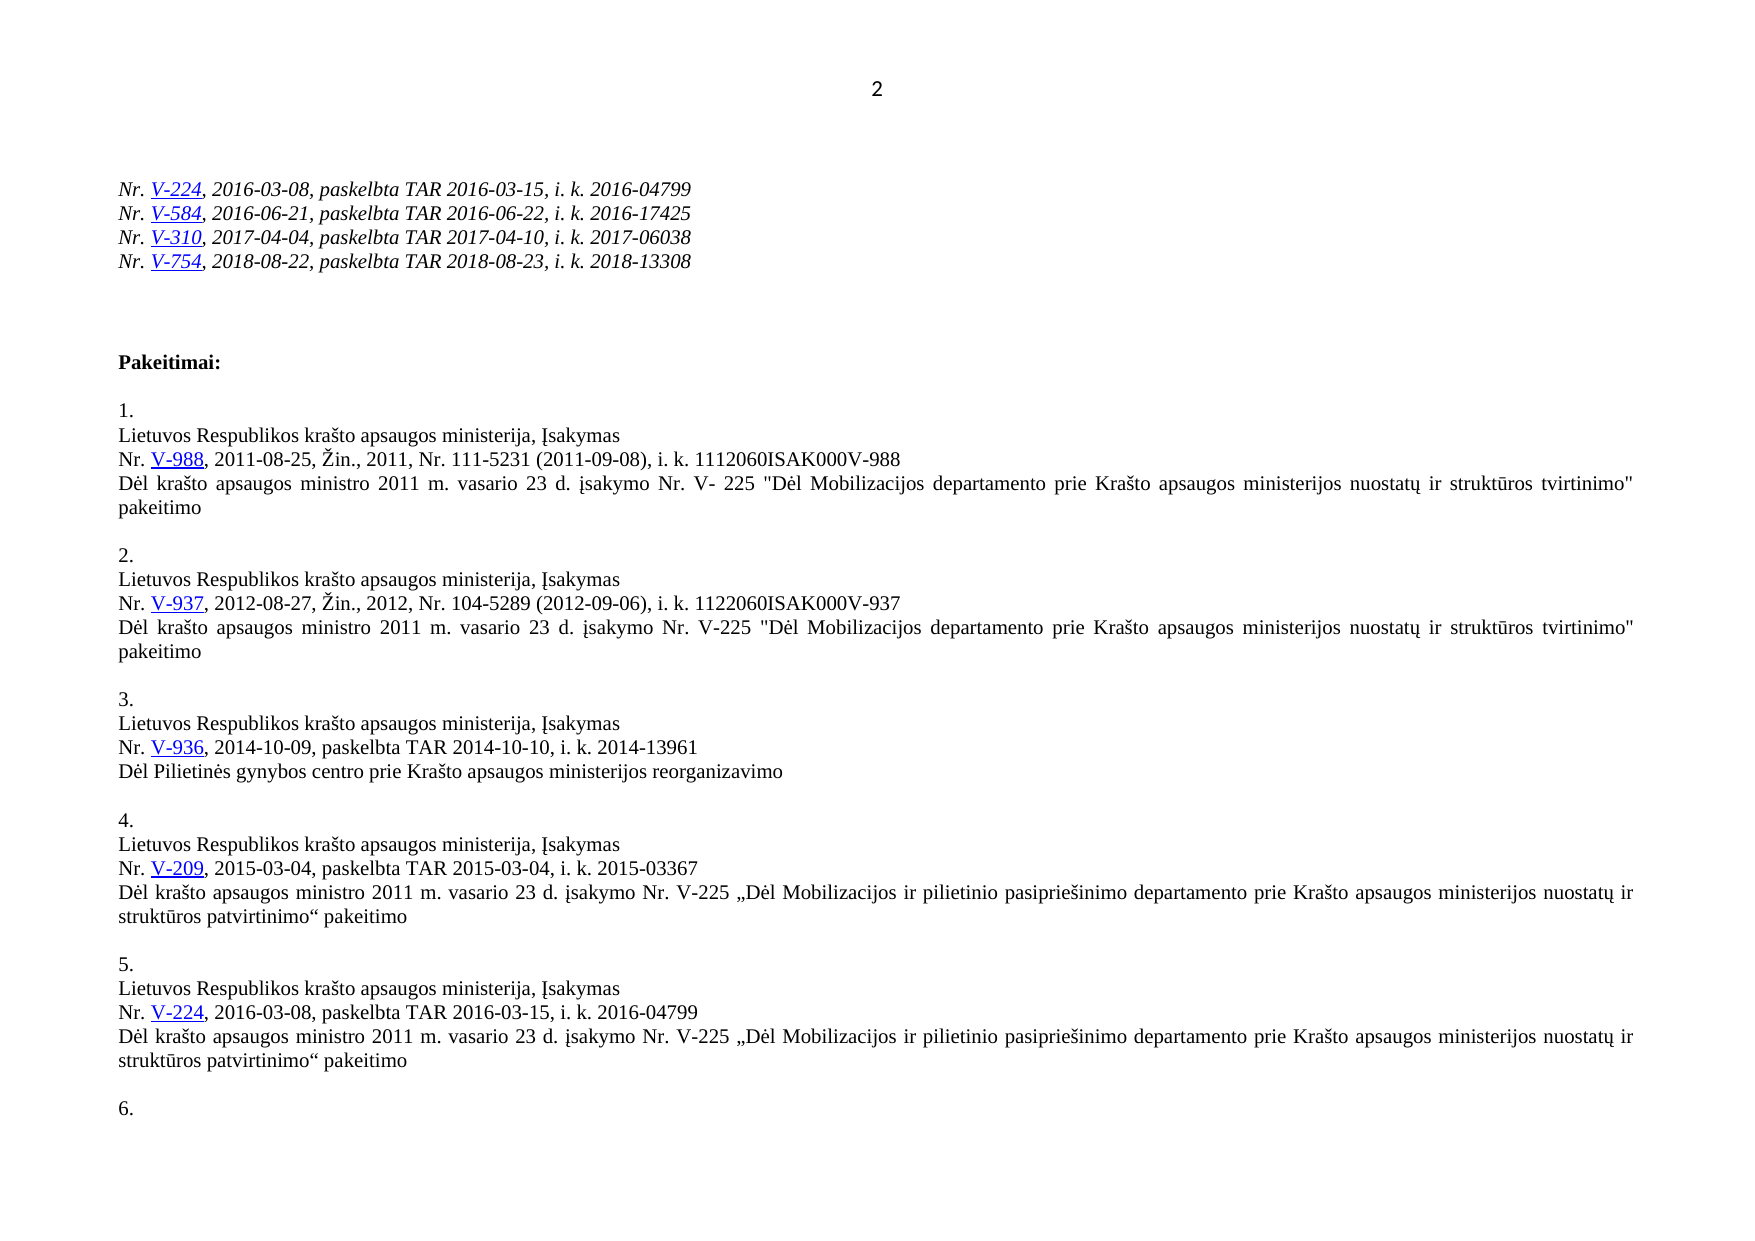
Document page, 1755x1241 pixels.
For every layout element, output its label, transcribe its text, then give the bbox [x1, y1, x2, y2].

text Nr. V-224, 2016-03-08, paskelbta TAR 2016-03-15, i. k. 2016-04799 [118, 177, 1636, 201]
text 3. [118, 687, 1636, 711]
text Pakeitimai: [118, 350, 1636, 374]
text Nr. V-937, 2012-08-27, Žin., 2012, Nr. 104-5289 (2012-09-06), i. k. 1122060ISAK000V-937 [118, 591, 1636, 615]
text Nr. V-209, 2015-03-04, paskelbta TAR 2015-03-04, i. k. 2015-03367 [118, 856, 1636, 880]
text Dėl krašto apsaugos ministro 2011 m. vasario 23 d. įsakymo Nr. V-225 „Dėl Mobilizacijos ir pilietinio pasipriešinimo departamento prie Krašto apsaugos ministerijos nuostatų ir struktūros patvirtinimo“ pakeitimo [118, 880, 1636, 928]
text Nr. V-754, 2018-08-22, paskelbta TAR 2018-08-23, i. k. 2018-13308 [118, 249, 1636, 273]
text Lietuvos Respublikos krašto apsaugos ministerija, Įsakymas [118, 567, 1636, 591]
text Lietuvos Respublikos krašto apsaugos ministerija, Įsakymas [118, 711, 1636, 735]
text 1. [118, 398, 1636, 422]
text Dėl Pilietinės gynybos centro prie Krašto apsaugos ministerijos reorganizavimo [118, 759, 1636, 783]
text Nr. V-936, 2014-10-09, paskelbta TAR 2014-10-10, i. k. 2014-13961 [118, 735, 1636, 759]
text Lietuvos Respublikos krašto apsaugos ministerija, Įsakymas [118, 422, 1636, 447]
text Lietuvos Respublikos krašto apsaugos ministerija, Įsakymas [118, 976, 1636, 1000]
text 5. [118, 952, 1636, 976]
text Nr. V-988, 2011-08-25, Žin., 2011, Nr. 111-5231 (2011-09-08), i. k. 1112060ISAK000V-988 [118, 447, 1636, 471]
text Dėl krašto apsaugos ministro 2011 m. vasario 23 d. įsakymo Nr. V- 225 "Dėl Mobilizacijos departamento prie Krašto apsaugos ministerijos nuostatų ir struktūros tvirtinimo" pakeitimo [118, 471, 1636, 519]
text Dėl krašto apsaugos ministro 2011 m. vasario 23 d. įsakymo Nr. V-225 "Dėl Mobilizacijos departamento prie Krašto apsaugos ministerijos nuostatų ir struktūros tvirtinimo" pakeitimo [118, 615, 1636, 663]
text 4. [118, 807, 1636, 832]
text Lietuvos Respublikos krašto apsaugos ministerija, Įsakymas [118, 832, 1636, 856]
text Nr. V-224, 2016-03-08, paskelbta TAR 2016-03-15, i. k. 2016-04799 [118, 1000, 1636, 1024]
text Nr. V-584, 2016-06-21, paskelbta TAR 2016-06-22, i. k. 2016-17425 [118, 201, 1636, 225]
text Dėl krašto apsaugos ministro 2011 m. vasario 23 d. įsakymo Nr. V-225 „Dėl Mobilizacijos ir pilietinio pasipriešinimo departamento prie Krašto apsaugos ministerijos nuostatų ir struktūros patvirtinimo“ pakeitimo [118, 1024, 1636, 1072]
text 2. [118, 543, 1636, 567]
text Nr. V-310, 2017-04-04, paskelbta TAR 2017-04-10, i. k. 2017-06038 [118, 225, 1636, 249]
text 6. [118, 1096, 1636, 1120]
